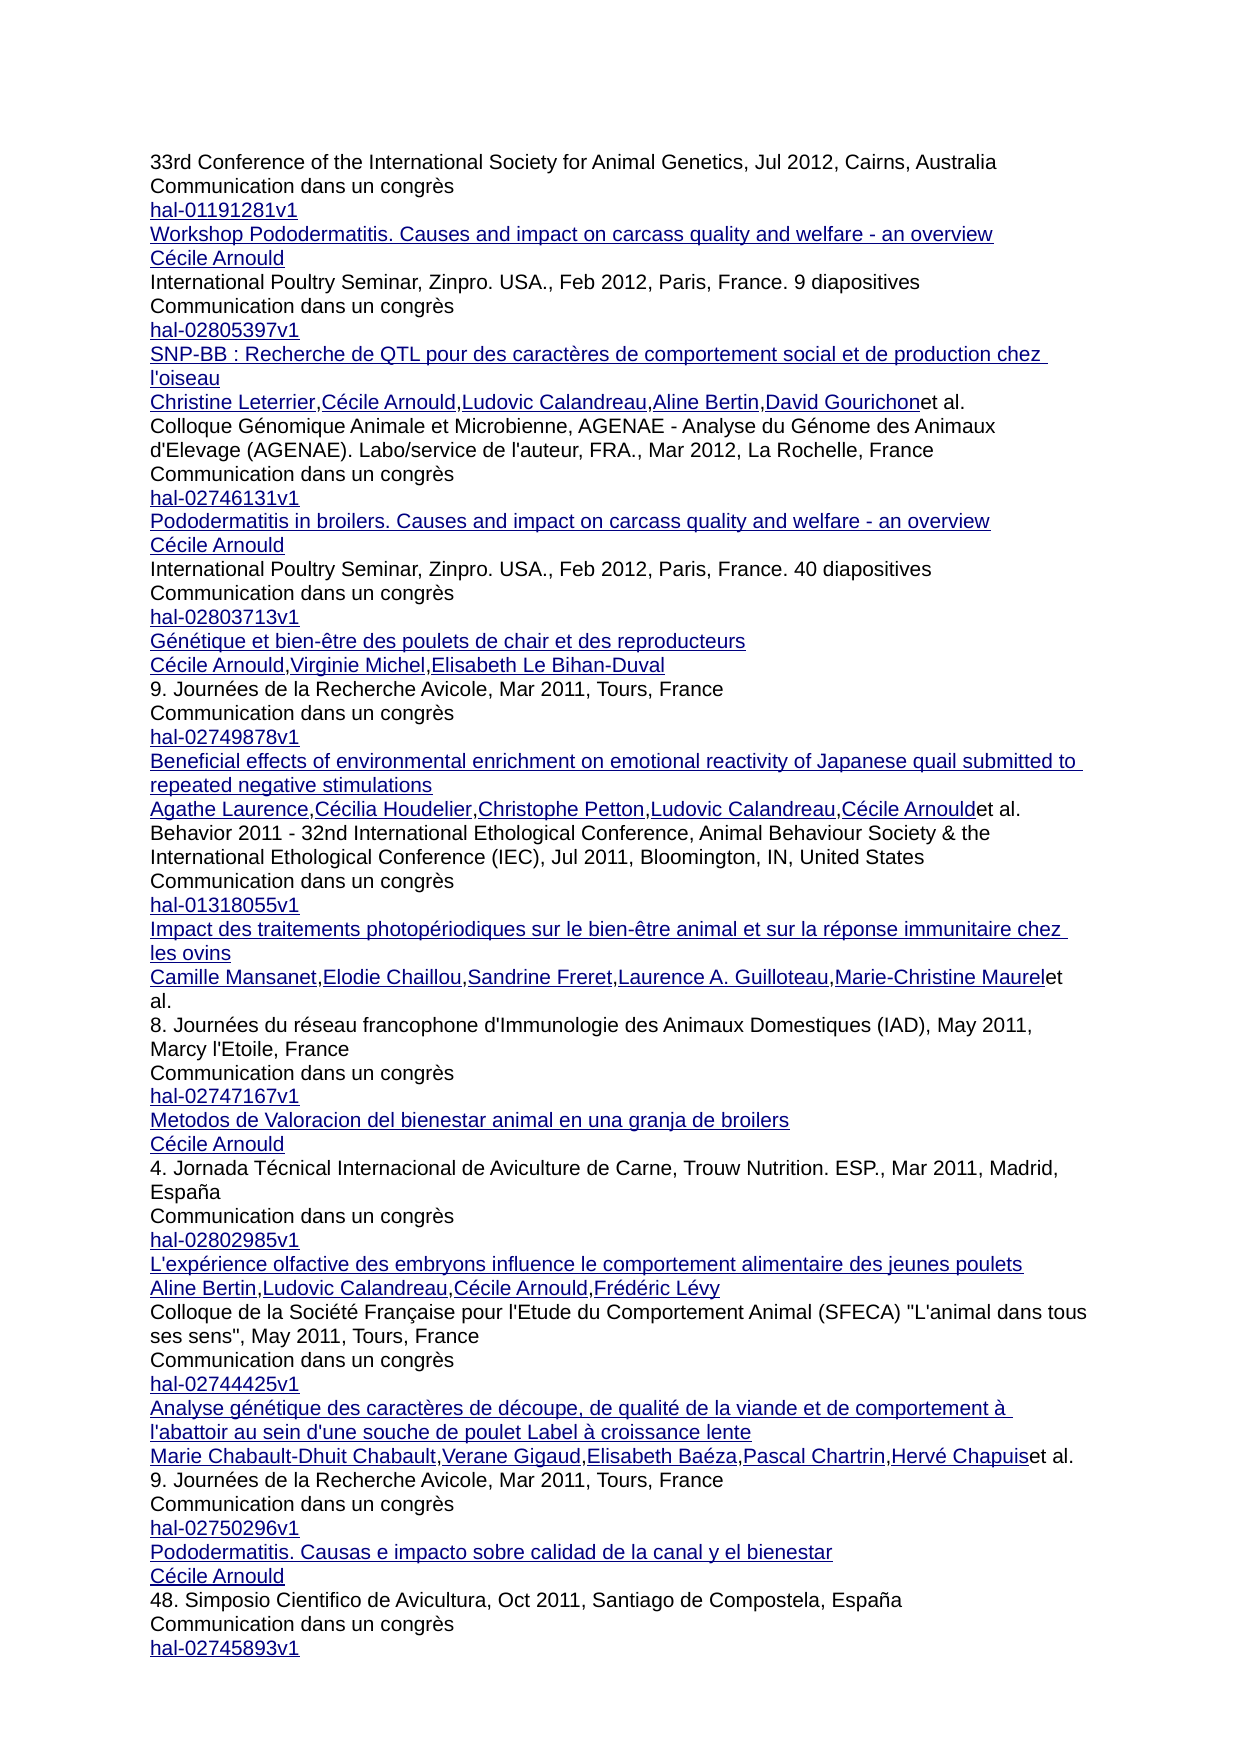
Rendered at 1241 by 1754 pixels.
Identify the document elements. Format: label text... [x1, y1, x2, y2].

table_cell Analyse génétique des caractères de découpe, de qualité de la viande et de comportement à l'abattoir au sein d'une souche de poulet Label à croissance lente Marie Chabault-Dhuit Chabault,Verane Gigaud,Elisabeth Baéza,Pascal Chartrin,Hervé Chapuiset al. 9. Journées de la Recherche Avicole, Mar 2011, Tours, France Communication dans un congrès hal-02750296v1 [150, 1396, 1090, 1539]
table_cell Pododermatitis in broilers. Causes and impact on carcass quality and welfare - an overview Cécile Arnould International Poultry Seminar, Zinpro. USA., Feb 2012, Paris, France. 40 diapositives Communication dans un congrès hal-02803713v1 [150, 509, 1090, 629]
table_cell Génétique et bien-être des poulets de chair et des reproducteurs Cécile Arnould,Virginie Michel,Elisabeth Le Bihan-Duval 9. Journées de la Recherche Avicole, Mar 2011, Tours, France Communication dans un congrès hal-02749878v1 [150, 629, 1090, 749]
table_cell SNP-BB : Recherche de QTL pour des caractères de comportement social et de production chez l'oiseau Christine Leterrier,Cécile Arnould,Ludovic Calandreau,Aline Bertin,David Gourichonet al. Colloque Génomique Animale et Microbienne, AGENAE - Analyse du Génome des Animaux d'Elevage (AGENAE). Labo/service de l'auteur, FRA., Mar 2012, La Rochelle, France Communication dans un congrès hal-02746131v1 [150, 342, 1090, 509]
table_cell Impact des traitements photopériodiques sur le bien-être animal et sur la réponse immunitaire chez les ovins Camille Mansanet,Elodie Chaillou,Sandrine Freret,Laurence A. Guilloteau,Marie-Christine Maurelet al. 8. Journées du réseau francophone d'Immunologie des Animaux Domestiques (IAD), May 2011, Marcy l'Etoile, France Communication dans un congrès hal-02747167v1 [150, 917, 1090, 1108]
table_cell Beneficial effects of environmental enrichment on emotional reactivity of Japanese quail submitted to repeated negative stimulations Agathe Laurence,Cécilia Houdelier,Christophe Petton,Ludovic Calandreau,Cécile Arnouldet al. Behavior 2011 - 32nd International Ethological Conference, Animal Behaviour Society & the International Ethological Conference (IEC), Jul 2011, Bloomington, IN, United States Communication dans un congrès hal-01318055v1 [150, 749, 1090, 917]
table_cell L'expérience olfactive des embryons influence le comportement alimentaire des jeunes poulets Aline Bertin,Ludovic Calandreau,Cécile Arnould,Frédéric Lévy Colloque de la Société Française pour l'Etude du Comportement Animal (SFECA) "L'animal dans tous ses sens", May 2011, Tours, France Communication dans un congrès hal-02744425v1 [150, 1252, 1090, 1396]
table_cell 33rd Conference of the International Society for Animal Genetics, Jul 2012, Cairns, Australia Communication dans un congrès hal-01191281v1 [150, 150, 1090, 222]
table_cell Workshop Pododermatitis. Causes and impact on carcass quality and welfare - an overview Cécile Arnould International Poultry Seminar, Zinpro. USA., Feb 2012, Paris, France. 9 diapositives Communication dans un congrès hal-02805397v1 [150, 222, 1090, 342]
table_cell Metodos de Valoracion del bienestar animal en una granja de broilers Cécile Arnould 4. Jornada Técnical Internacional de Aviculture de Carne, Trouw Nutrition. ESP., Mar 2011, Madrid, España Communication dans un congrès hal-02802985v1 [150, 1108, 1090, 1252]
table_cell Pododermatitis. Causas e impacto sobre calidad de la canal y el bienestar Cécile Arnould 48. Simposio Cientifico de Avicultura, Oct 2011, Santiago de Compostela, España Communication dans un congrès hal-02745893v1 [150, 1540, 1090, 1659]
